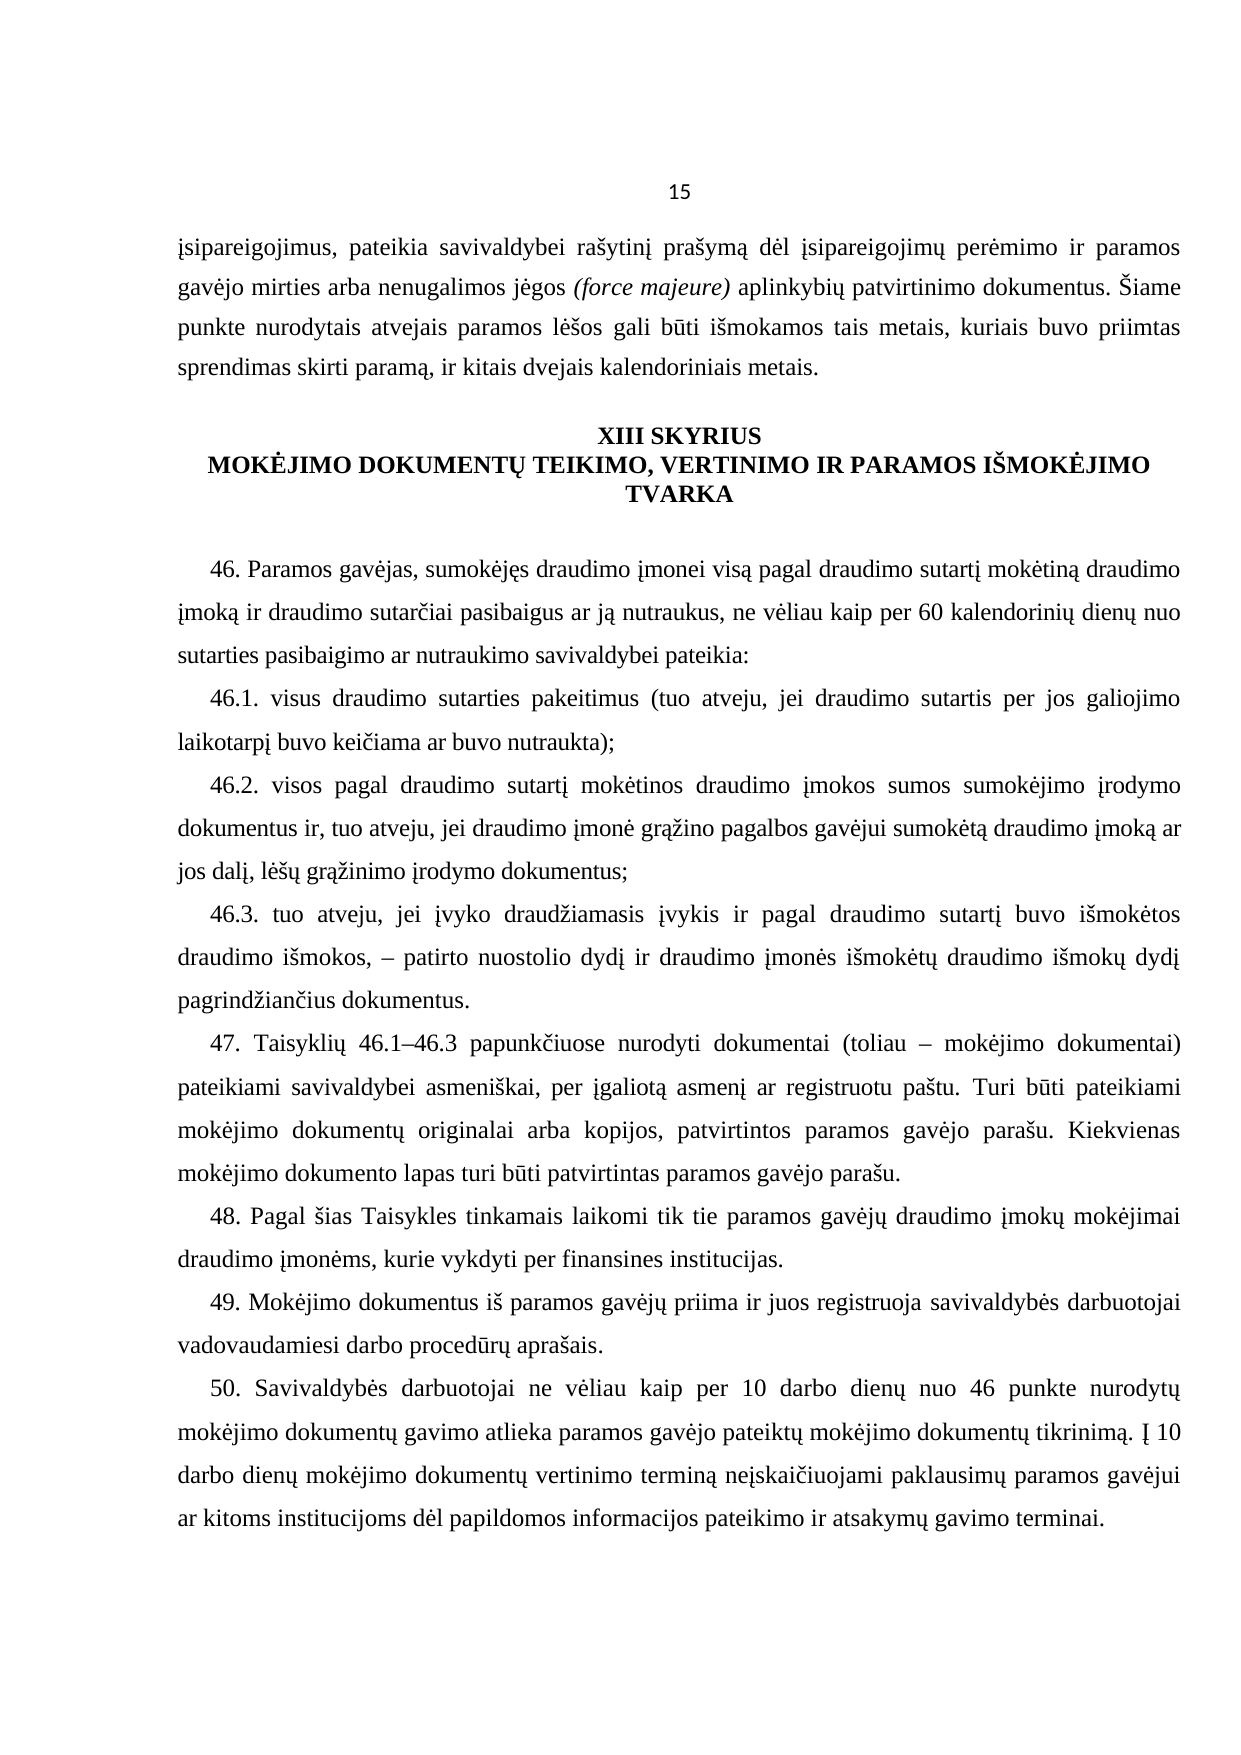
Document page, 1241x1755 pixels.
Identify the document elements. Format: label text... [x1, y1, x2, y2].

text XIII SKYRIUS [177, 421, 1181, 450]
text 48. Pagal šias Taisykles tinkamais laikomi tik tie paramos gavėjų draudimo įmokų mokėjimai draudimo įmonėms, kurie vykdyti per finansines institucijas. [177, 1201, 1181, 1273]
text 46.1. visus draudimo sutarties pakeitimus (tuo atveju, jei draudimo sutartis per jos galiojimo laikotarpį buvo keičiama ar buvo nutraukta); [177, 683, 1181, 755]
text 46.3. tuo atveju, jei įvyko draudžiamasis įvykis ir pagal draudimo sutartį buvo išmokėtos draudimo išmokos, – patirto nuostolio dydį ir draudimo įmonės išmokėtų draudimo išmokų dydį pagrindžiančius dokumentus. [177, 899, 1181, 1014]
text 49. Mokėjimo dokumentus iš paramos gavėjų priima ir juos registruoja savivaldybės darbuotojai vadovaudamiesi darbo procedūrų aprašais. [177, 1287, 1181, 1359]
text 47. Taisyklių 46.1–46.3 papunkčiuose nurodyti dokumentai (toliau – mokėjimo dokumentai) pateikiami savivaldybei asmeniškai, per įgaliotą asmenį ar registruotu paštu. Turi būti pateikiami mokėjimo dokumentų originalai arba kopijos, patvirtintos paramos gavėjo parašu. Kiekvienas mokėjimo dokumento lapas turi būti patvirtintas paramos gavėjo parašu. [177, 1028, 1181, 1187]
text 46. Paramos gavėjas, sumokėjęs draudimo įmonei visą pagal draudimo sutartį mokėtiną draudimo įmoką ir draudimo sutarčiai pasibaigus ar ją nutraukus, ne vėliau kaip per 60 kalendorinių dienų nuo sutarties pasibaigimo ar nutraukimo savivaldybei pateikia: [177, 554, 1181, 669]
text 50. Savivaldybės darbuotojai ne vėliau kaip per 10 darbo dienų nuo 46 punkte nurodytų mokėjimo dokumentų gavimo atlieka paramos gavėjo pateiktų mokėjimo dokumentų tikrinimą. Į 10 darbo dienų mokėjimo dokumentų vertinimo terminą neįskaičiuojami paklausimų paramos gavėjui ar kitoms institucijoms dėl papildomos informacijos pateikimo ir atsakymų gavimo terminai. [177, 1373, 1181, 1532]
text MOKĖJIMO DOKUMENTŲ TEIKIMO, VERTINIMO IR PARAMOS IŠMOKĖJIMO TVARKA [177, 450, 1181, 507]
text 46.2. visos pagal draudimo sutartį mokėtinos draudimo įmokos sumos sumokėjimo įrodymo dokumentus ir, tuo atveju, jei draudimo įmonė grąžino pagalbos gavėjui sumokėtą draudimo įmoką ar jos dalį, lėšų grąžinimo įrodymo dokumentus; [177, 770, 1181, 885]
text įsipareigojimus, pateikia savivaldybei rašytinį prašymą dėl įsipareigojimų perėmimo ir paramos gavėjo mirties arba nenugalimos jėgos (force majeure) aplinkybių patvirtinimo dokumentus. Šiame punkte nurodytais atvejais paramos lėšos gali būti išmokamos tais metais, kuriais buvo priimtas sprendimas skirti paramą, ir kitais dvejais kalendoriniais metais. [177, 232, 1181, 381]
